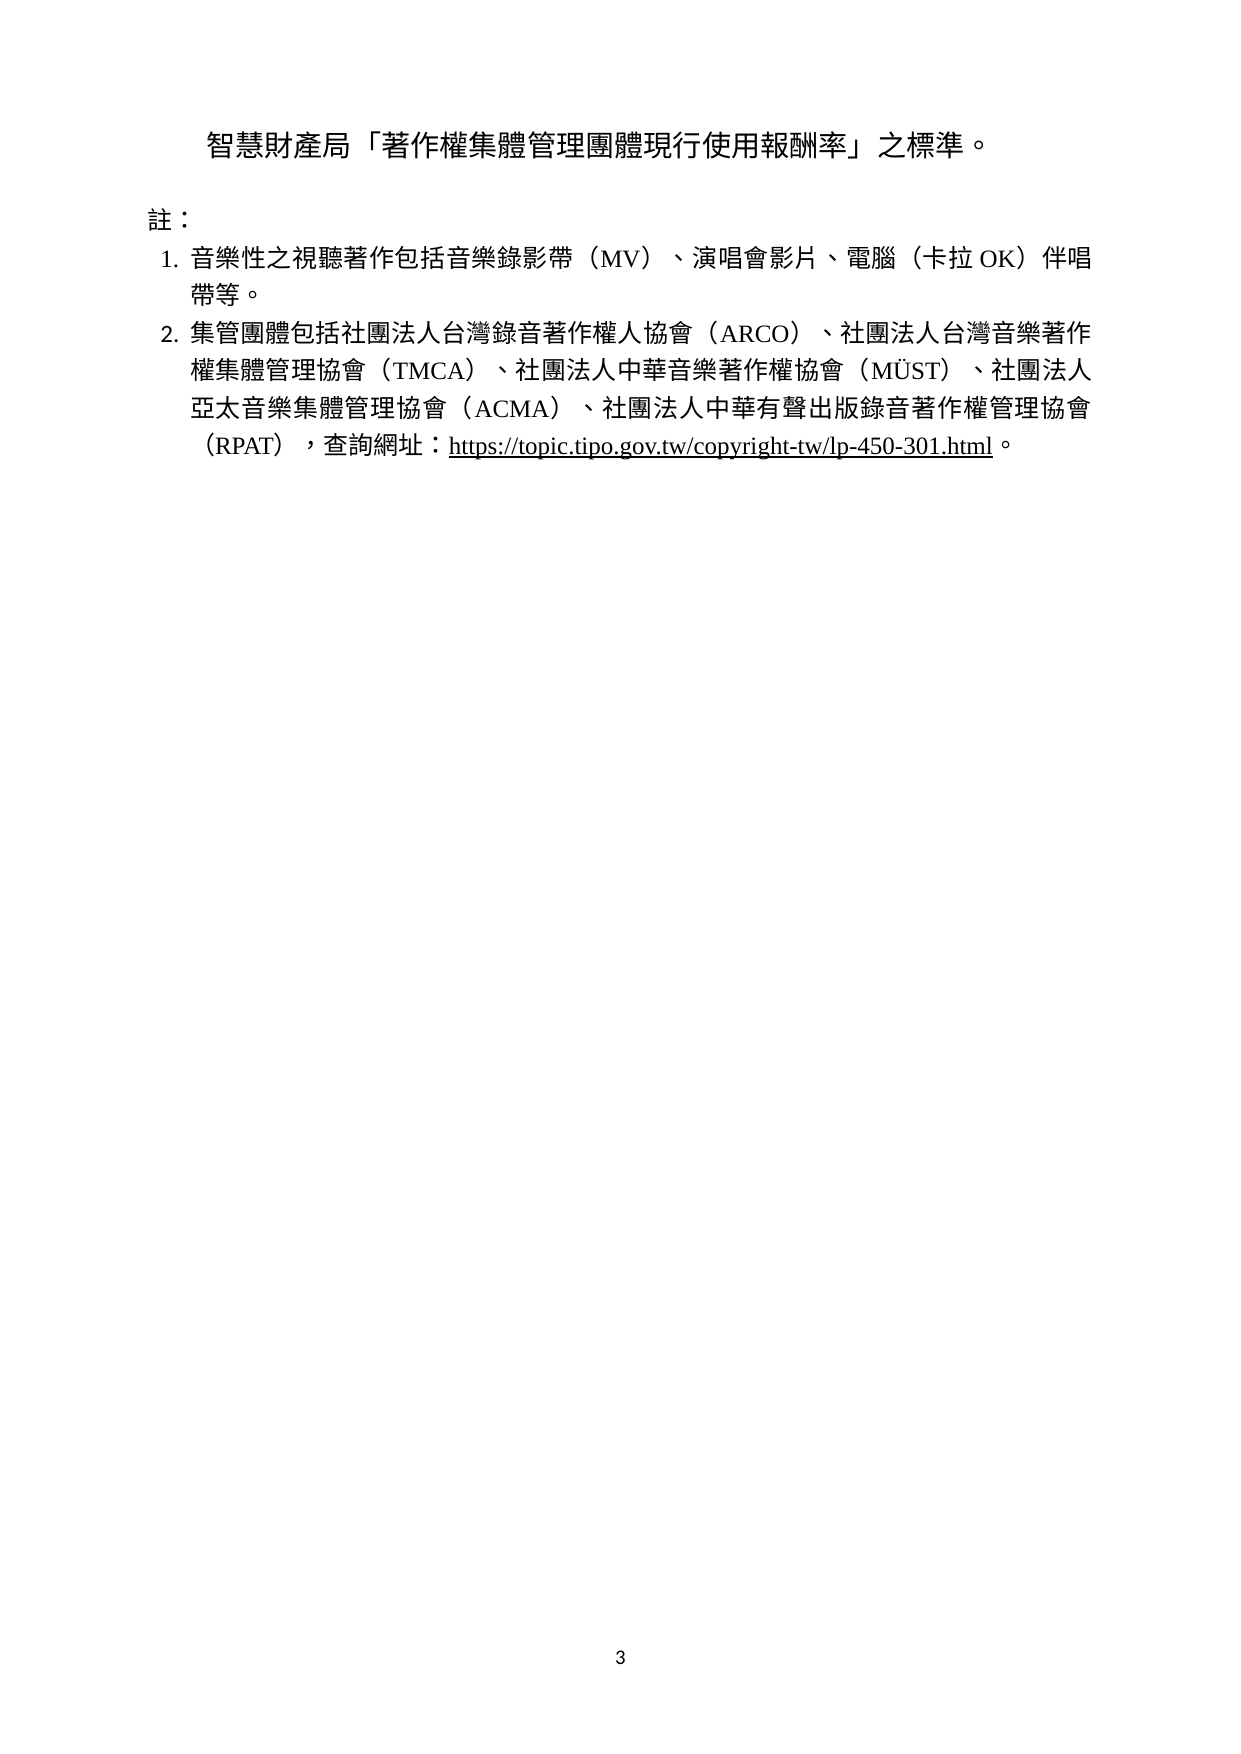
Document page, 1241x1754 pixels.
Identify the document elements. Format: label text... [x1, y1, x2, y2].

list 集管團體包括社團法人台灣錄音著作權人協會（ARCO）、社團法人台灣音樂著作權集體管理協會（TMCA）、社團法人中華音樂著作權協會（MÜST）、社團法人亞太音樂集體管理協會（ACMA）、社團法人中華有聲出版錄音著作權管理協會（RPAT），查詢網址：https://topic.tipo.gov.tw/copyright-tw/lp-450-301.html。 [160, 313, 1092, 463]
list 音樂性之視聽著作包括音樂錄影帶（MV）、演唱會影片、電腦（卡拉OK）伴唱帶等。 [160, 238, 1092, 313]
text 註： [148, 200, 1092, 238]
text 智慧財產局「著作權集體管理團體現行使用報酬率」之標準。 [148, 106, 1092, 181]
